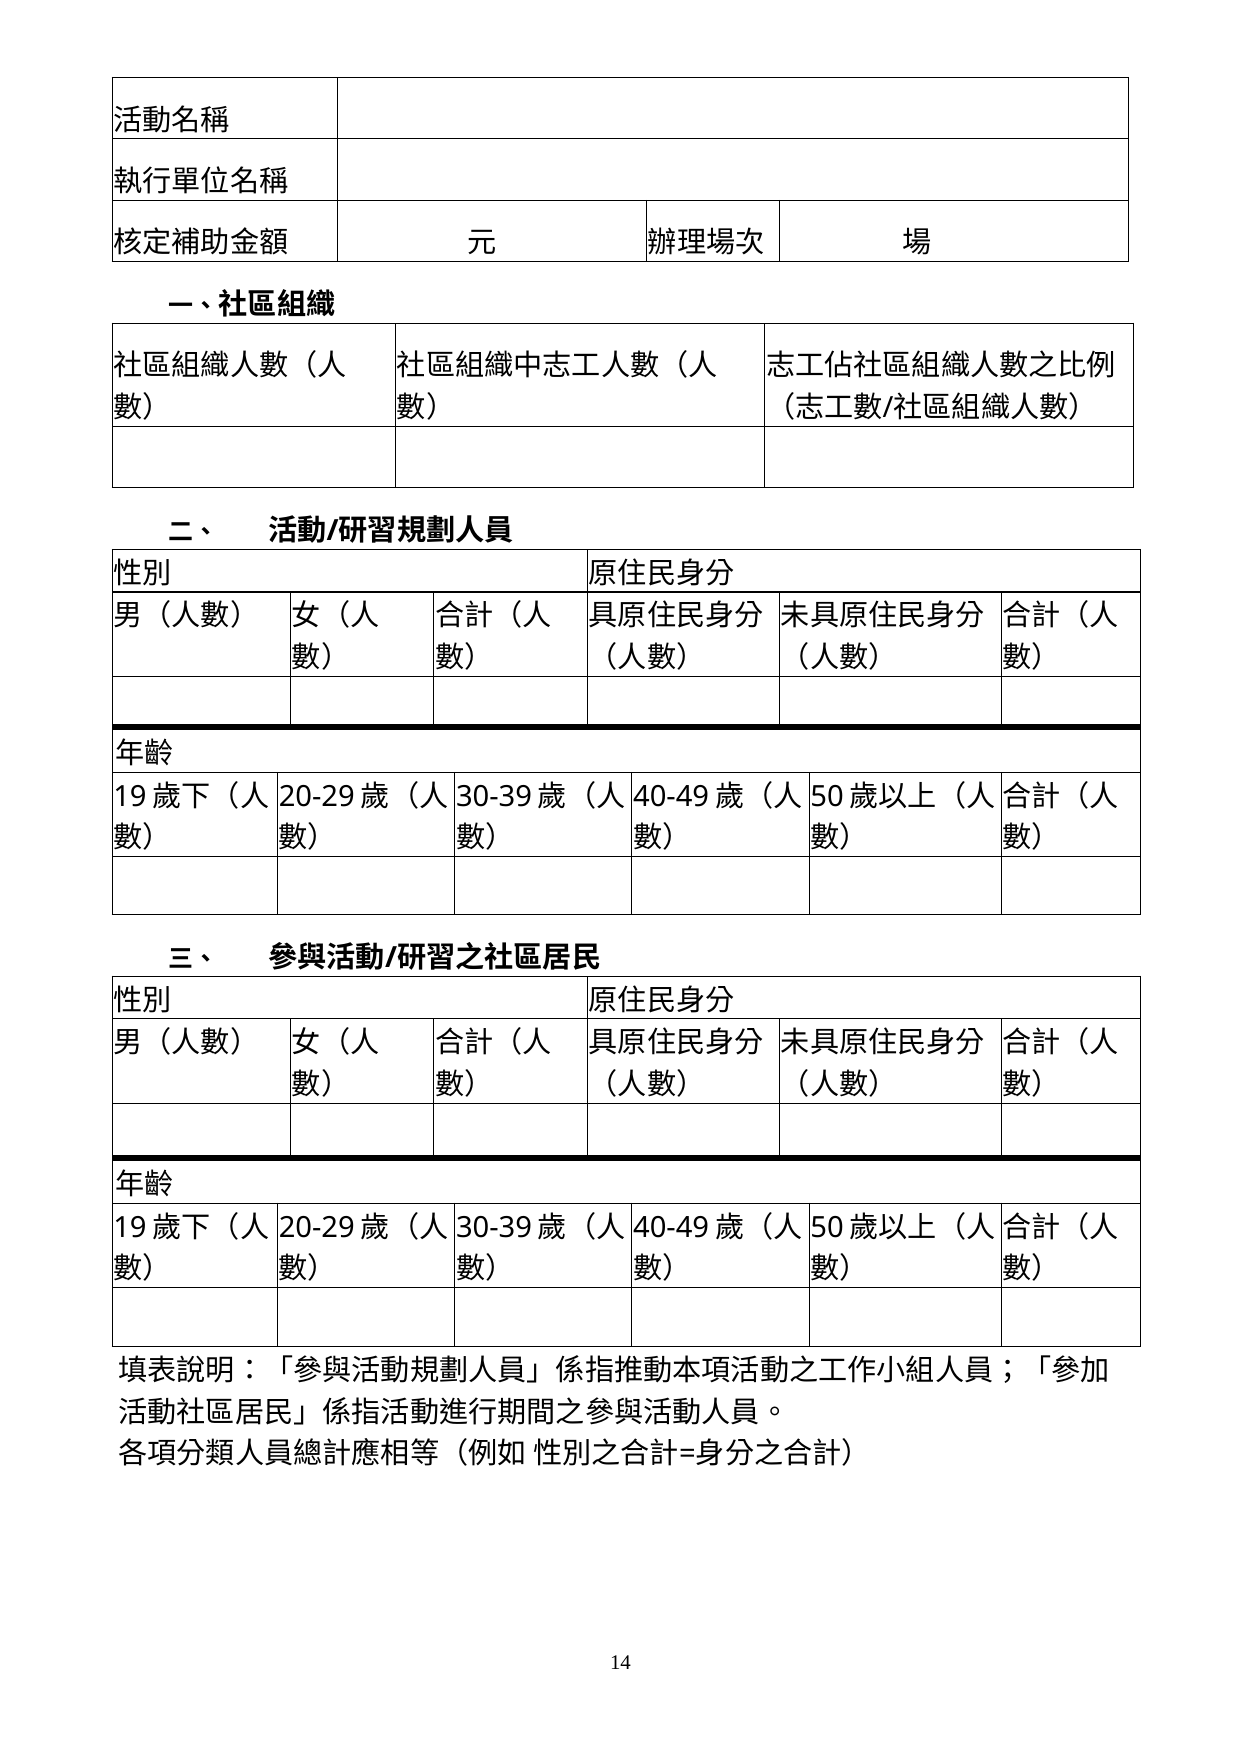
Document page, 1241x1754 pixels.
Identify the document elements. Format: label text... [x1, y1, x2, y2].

table_header [338, 78, 1128, 138]
table_cell [1002, 677, 1140, 724]
table_cell 50歲以上（人數） [810, 1204, 1001, 1287]
table_cell [278, 1288, 454, 1346]
table_cell 元 [338, 201, 646, 261]
table_cell [455, 857, 631, 914]
table_cell [291, 1104, 433, 1155]
table_cell [632, 857, 809, 914]
table_cell [1002, 1288, 1140, 1346]
table_cell 未具原住民身分（人數） [780, 593, 1001, 676]
table_cell 50歲以上（人數） [810, 773, 1001, 856]
text 各項分類人員總計應相等（例如 性別之合計=身分之合計） [118, 1430, 1122, 1472]
table_cell [113, 857, 277, 914]
table_cell [810, 1288, 1001, 1346]
table_cell 40-49歲（人數） [632, 1204, 809, 1287]
table_cell [1002, 1104, 1140, 1155]
table_cell 40-49歲（人數） [632, 773, 809, 856]
table_cell [434, 677, 587, 724]
table_cell [113, 427, 395, 487]
table_cell 合計（人數） [1002, 773, 1140, 856]
list 活動/研習規劃人員 [168, 507, 1122, 549]
table_cell 核定補助金額 [113, 201, 337, 261]
table_cell 20-29歲（人數） [278, 1204, 454, 1287]
table_header 原住民身分 [588, 550, 1140, 591]
table_header 活動名稱 [113, 78, 337, 138]
table_cell 合計（人數） [434, 1019, 587, 1103]
table_cell [588, 1104, 779, 1155]
table_cell [1002, 857, 1140, 914]
table_header 性別 [113, 977, 587, 1018]
table_cell 19歲下（人數） [113, 773, 277, 856]
table_cell 年齡 [113, 730, 1140, 772]
text 填表說明：「參與活動規劃人員」係指推動本項活動之工作小組人員；「參加活動社區居民」係指活動進行期間之參與活動人員。 [118, 1347, 1122, 1430]
list 參與活動/研習之社區居民 [168, 934, 1122, 976]
table_cell 具原住民身分（人數） [588, 593, 779, 676]
table_cell [113, 1288, 277, 1346]
table_cell [396, 427, 764, 487]
table_cell [780, 1104, 1001, 1155]
table_cell [291, 677, 433, 724]
table_cell [455, 1288, 631, 1346]
table_cell [588, 677, 779, 724]
list 社區組織 [168, 281, 1122, 323]
table_cell 合計（人數） [434, 593, 587, 676]
table_header 社區組織中志工人數（人數） [396, 324, 764, 426]
table_cell 30-39歲（人數） [455, 1204, 631, 1287]
table_cell 19歲下（人數） [113, 1204, 277, 1287]
table_cell [810, 857, 1001, 914]
table_cell 合計（人數） [1002, 1204, 1140, 1287]
table_cell 女（人數） [291, 1019, 433, 1103]
table_cell [338, 139, 1128, 200]
table_header 原住民身分 [588, 977, 1140, 1018]
table_cell 執行單位名稱 [113, 139, 337, 200]
table_cell [278, 857, 454, 914]
table_header 社區組織人數（人數） [113, 324, 395, 426]
table_cell 合計（人數） [1002, 1019, 1140, 1103]
table_cell 30-39歲（人數） [455, 773, 631, 856]
table_cell 男（人數） [113, 1019, 290, 1103]
table_cell 辦理場次 [647, 201, 779, 261]
table_cell [434, 1104, 587, 1155]
table_cell 合計（人數） [1002, 593, 1140, 676]
table_header 志工佔社區組織人數之比例（志工數/社區組織人數） [765, 324, 1133, 426]
table_cell 男（人數） [113, 593, 290, 676]
table_cell 20-29歲（人數） [278, 773, 454, 856]
table_cell 未具原住民身分（人數） [780, 1019, 1001, 1103]
table_cell [780, 677, 1001, 724]
table_cell [113, 677, 290, 724]
table_cell 場 [780, 201, 1128, 261]
table_header 性別 [113, 550, 587, 591]
table_cell 年齡 [113, 1161, 1140, 1203]
table_cell [113, 1104, 290, 1155]
table_cell [632, 1288, 809, 1346]
table_cell [765, 427, 1133, 487]
table_cell 具原住民身分（人數） [588, 1019, 779, 1103]
table_cell 女（人數） [291, 593, 433, 676]
